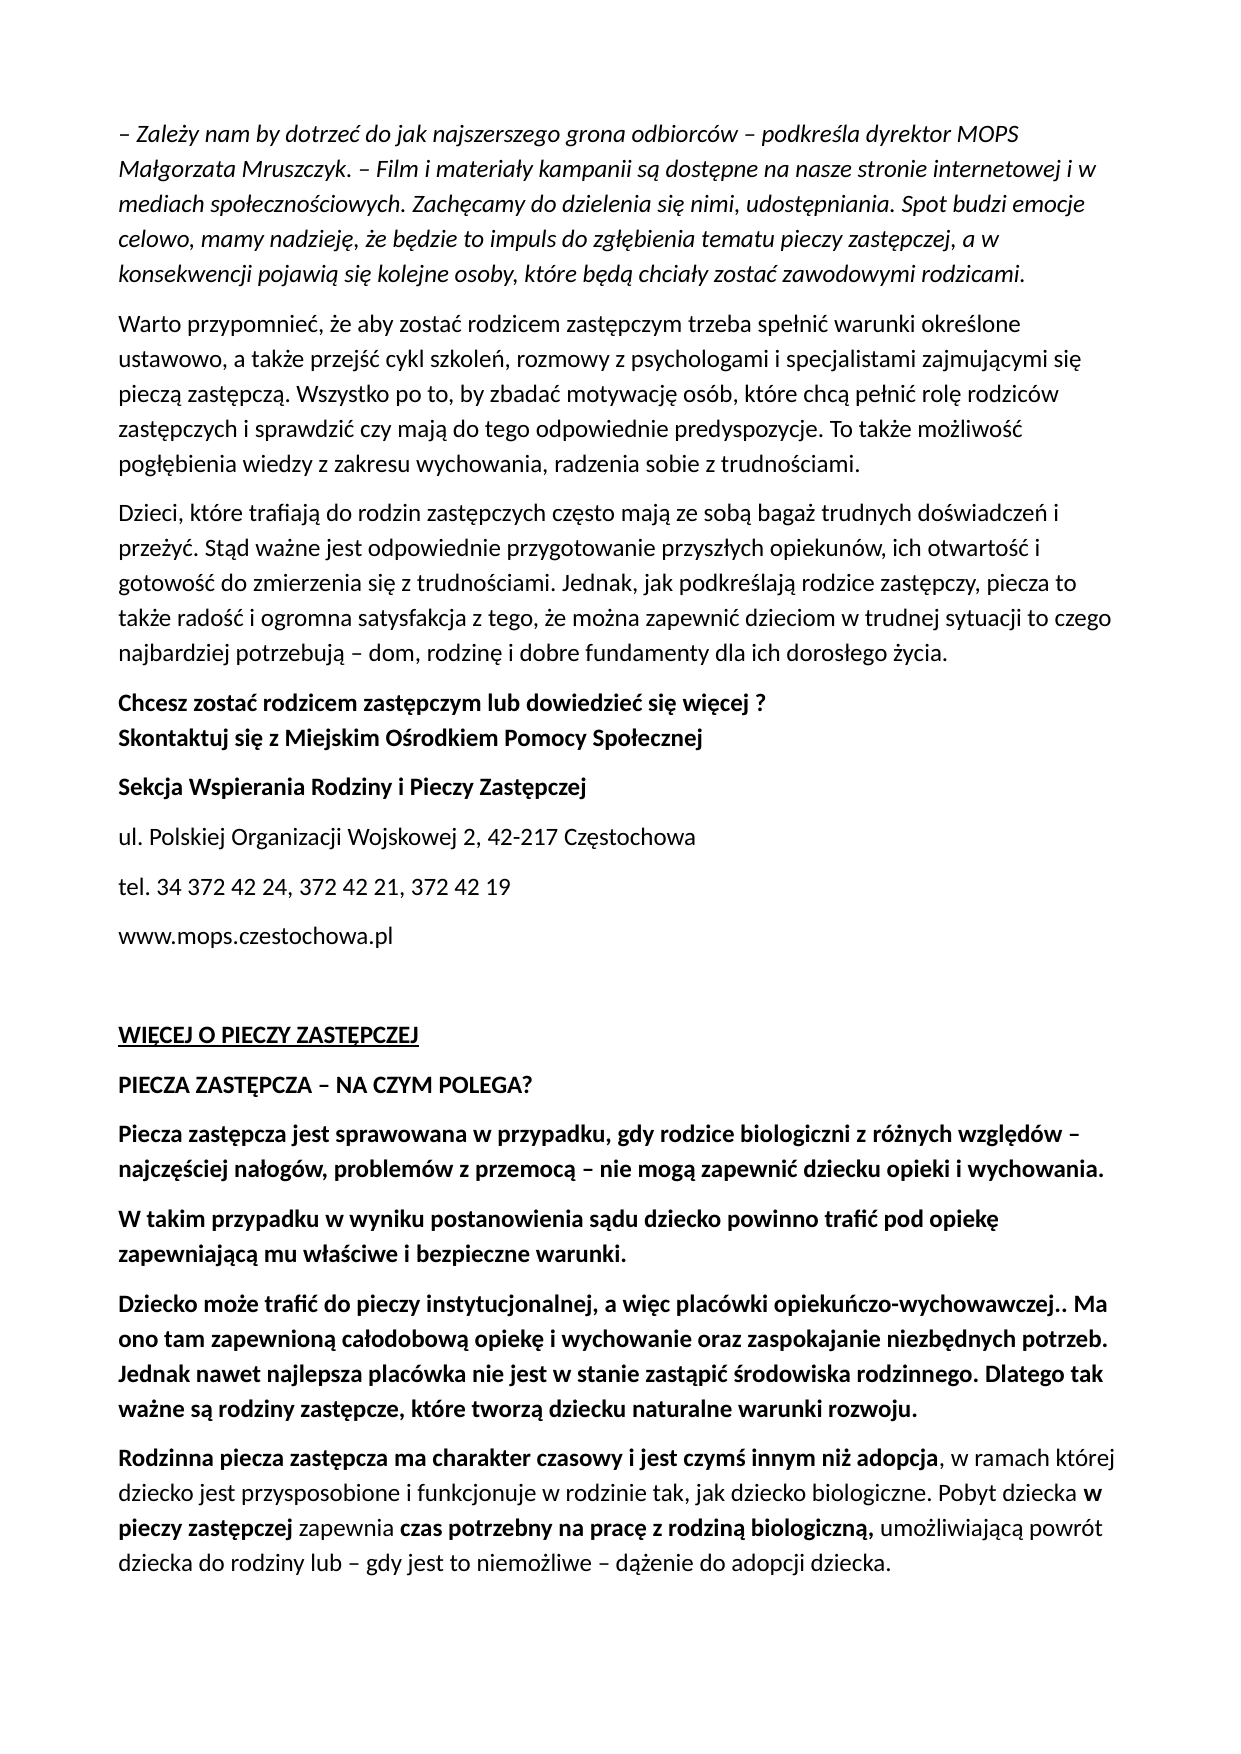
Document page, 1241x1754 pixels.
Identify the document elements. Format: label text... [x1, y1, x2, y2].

text Rodzinna piecza zastępcza ma charakter czasowy i jest czymś innym niż adopcja, w ramach której dziecko jest przysposobione i funkcjonuje w rodzinie tak, jak dziecko biologiczne. Pobyt dziecka w pieczy zastępczej zapewnia czas potrzebny na pracę z rodziną biologiczną, umożliwiającą powrót dziecka do rodziny lub – gdy jest to niemożliwe – dążenie do adopcji dziecka. [118, 1442, 1122, 1578]
text – Zależy nam by dotrzeć do jak najszerszego grona odbiorców – podkreśla dyrektor MOPS Małgorzata Mruszczyk. – Film i materiały kampanii są dostępne na nasze stronie internetowej i w mediach społecznościowych. Zachęcamy do dzielenia się nimi, udostępniania. Spot budzi emocje celowo, mamy nadzieję, że będzie to impuls do zgłębienia tematu pieczy zastępczej, a w konsekwencji pojawią się kolejne osoby, które będą chciały zostać zawodowymi rodzicami. [118, 118, 1122, 289]
text www.mops.czestochowa.pl [118, 920, 1122, 951]
text Dziecko może trafić do pieczy instytucjonalnej, a więc placówki opiekuńczo-wychowawczej.. Ma ono tam zapewnioną całodobową opiekę i wychowanie oraz zaspokajanie niezbędnych potrzeb. Jednak nawet najlepsza placówka nie jest w stanie zastąpić środowiska rodzinnego. Dlatego tak ważne są rodziny zastępcze, które tworzą dziecku naturalne warunki rozwoju. [118, 1288, 1122, 1423]
text ul. Polskiej Organizacji Wojskowej 2, 42-217 Częstochowa [118, 821, 1122, 852]
text tel. 34 372 42 24, 372 42 21, 372 42 19 [118, 871, 1122, 901]
text Warto przypomnieć, że aby zostać rodzicem zastępczym trzeba spełnić warunki określone ustawowo, a także przejść cykl szkoleń, rozmowy z psychologami i specjalistami zajmującymi się pieczą zastępczą. Wszystko po to, by zbadać motywację osób, które chcą pełnić rolę rodziców zastępczych i sprawdzić czy mają do tego odpowiednie predyspozycje. To także możliwość pogłębienia wiedzy z zakresu wychowania, radzenia sobie z trudnościami. [118, 308, 1122, 478]
text Sekcja Wspierania Rodziny i Pieczy Zastępczej [118, 771, 1122, 802]
text PIECZA ZASTĘPCZA – NA CZYM POLEGA? [118, 1069, 1122, 1099]
text W takim przypadku w wyniku postanowienia sądu dziecko powinno trafić pod opiekę zapewniającą mu właściwe i bezpieczne warunki. [118, 1203, 1122, 1269]
text Chcesz zostać rodzicem zastępczym lub dowiedzieć się więcej ? Skontaktuj się z Miejskim Ośrodkiem Pomocy Społecznej [118, 687, 1122, 752]
text Piecza zastępcza jest sprawowana w przypadku, gdy rodzice biologiczni z różnych względów – najczęściej nałogów, problemów z przemocą – nie mogą zapewnić dziecku opieki i wychowania. [118, 1118, 1122, 1184]
text Dzieci, które trafiają do rodzin zastępczych często mają ze sobą bagaż trudnych doświadczeń i przeżyć. Stąd ważne jest odpowiednie przygotowanie przyszłych opiekunów, ich otwartość i gotowość do zmierzenia się z trudnościami. Jednak, jak podkreślają rodzice zastępczy, piecza to także radość i ogromna satysfakcja z tego, że można zapewnić dzieciom w trudnej sytuacji to czego najbardziej potrzebują – dom, rodzinę i dobre fundamenty dla ich dorosłego życia. [118, 497, 1122, 668]
text WIĘCEJ O PIECZY ZASTĘPCZEJ [118, 1019, 1122, 1050]
